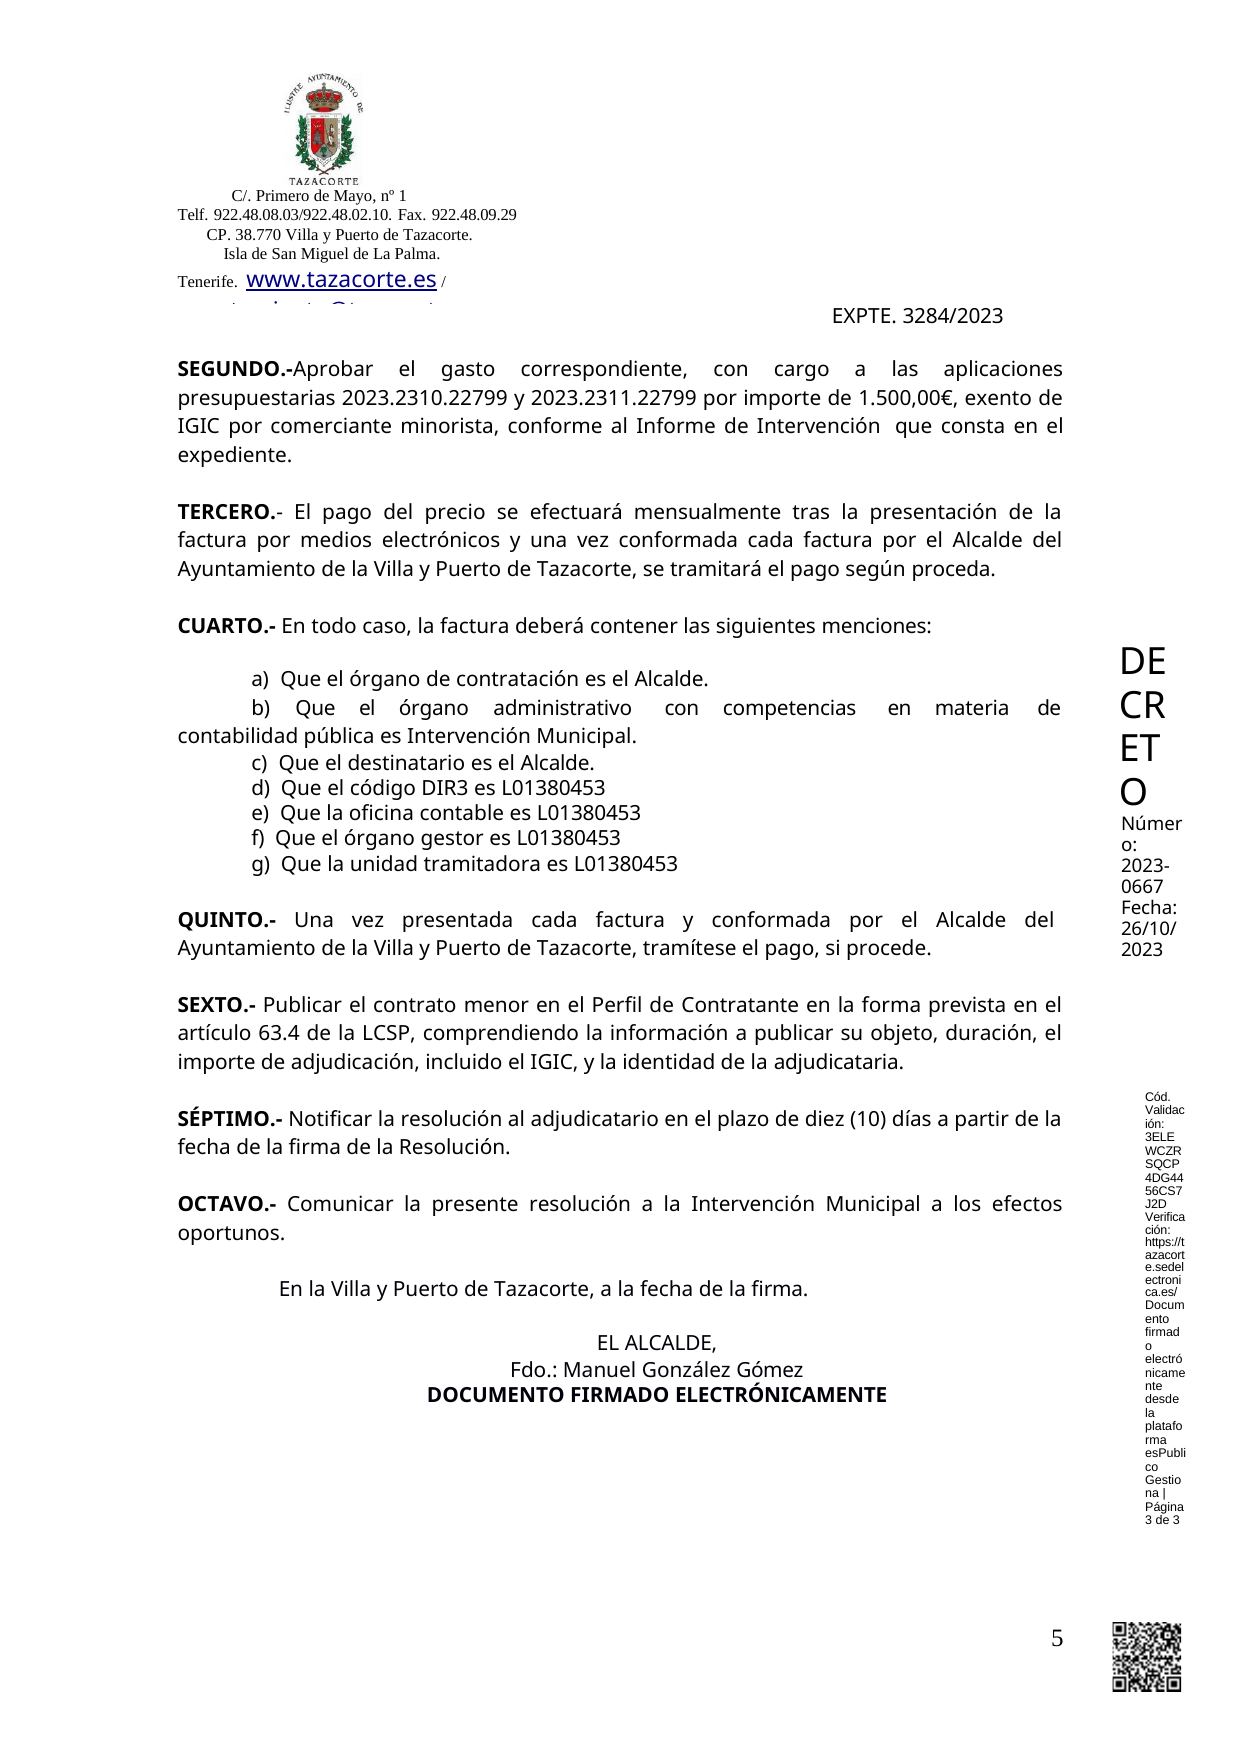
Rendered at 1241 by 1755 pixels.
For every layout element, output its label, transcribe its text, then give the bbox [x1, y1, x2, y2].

list Que el destinatario es el Alcalde. [251, 750, 1076, 775]
list Que el código DIR3 es L01380453 [251, 775, 1076, 801]
text TERCERO.- El pago del precio se efectuará mensualmente tras la presentación de la factura por medios electrónicos y una vez conformada cada factura por el Alcalde del Ayuntamiento de la Villa y Puerto de Tazacorte, se tramitará el pago según proceda. [177, 497, 1063, 582]
text Fdo.: Manuel González Gómez [237, 1357, 1076, 1382]
text [1117, 638, 1185, 985]
text Verificación: https://tazacorte.sedelectronica.es/ [1145, 1212, 1186, 1299]
text CUARTO.- En todo caso, la factura deberá contener las siguientes menciones: [177, 611, 1076, 639]
text DECRETO [1119, 640, 1185, 814]
list Que el órgano gestor es L01380453 [251, 826, 1076, 851]
text SÉPTIMO.- Notificar la resolución al adjudicatario en el plazo de diez (10) días a partir de la fecha de la firma de la Resolución. [177, 1104, 1063, 1161]
list Que la oficina contable es L01380453 [251, 801, 1076, 826]
text QUINTO.- Una vez presentada cada factura y conformada por el Alcalde del Ayuntamiento de la Villa y Puerto de Tazacorte, tramítese el pago, si procede. [177, 905, 1055, 962]
text SEXTO.- Publicar el contrato menor en el Perfil de Contratante en la forma prevista en el artículo 63.4 de la LCSP, comprendiendo la información a publicar su objeto, duración, el importe de adjudicación, incluido el IGIC, y la identidad de la adjudicataria. [177, 990, 1063, 1075]
text En la Villa y Puerto de Tazacorte, a la fecha de la firma. [58, 1274, 1029, 1303]
list Que la unidad tramitadora es L01380453 [251, 851, 1076, 876]
text EL ALCALDE, [238, 1328, 1076, 1357]
text [1143, 1089, 1186, 1612]
text SEGUNDO.-Aprobar el gasto correspondiente, con cargo a las aplicaciones presupuestarias 2023.2310.22799 y 2023.2311.22799 por importe de 1.500,00€, exento de IGIC por comerciante minorista, conforme al Informe de Intervención que consta en el expediente. [177, 354, 1064, 468]
list Que el órgano de contratación es el Alcalde. [251, 664, 1076, 693]
text DOCUMENTO FIRMADO ELECTRÓNICAMENTE [238, 1382, 1076, 1407]
text OCTAVO.- Comunicar la presente resolución a la Intervención Municipal a los efectos oportunos. [177, 1189, 1063, 1246]
text Cód. Validación: 3ELEWCZRSQCP4DG4456CS7J2D [1145, 1091, 1186, 1212]
text Número: 2023-0667 Fecha: 26/10/2023 [1121, 814, 1185, 961]
text Documento firmado electrónicamente desde la plataforma esPublico Gestiona | Página 3 de 3 [1145, 1299, 1186, 1527]
list Que el órgano administrativo con competencias en materia de contabilidad pública es Intervención Municipal. [177, 693, 1063, 750]
